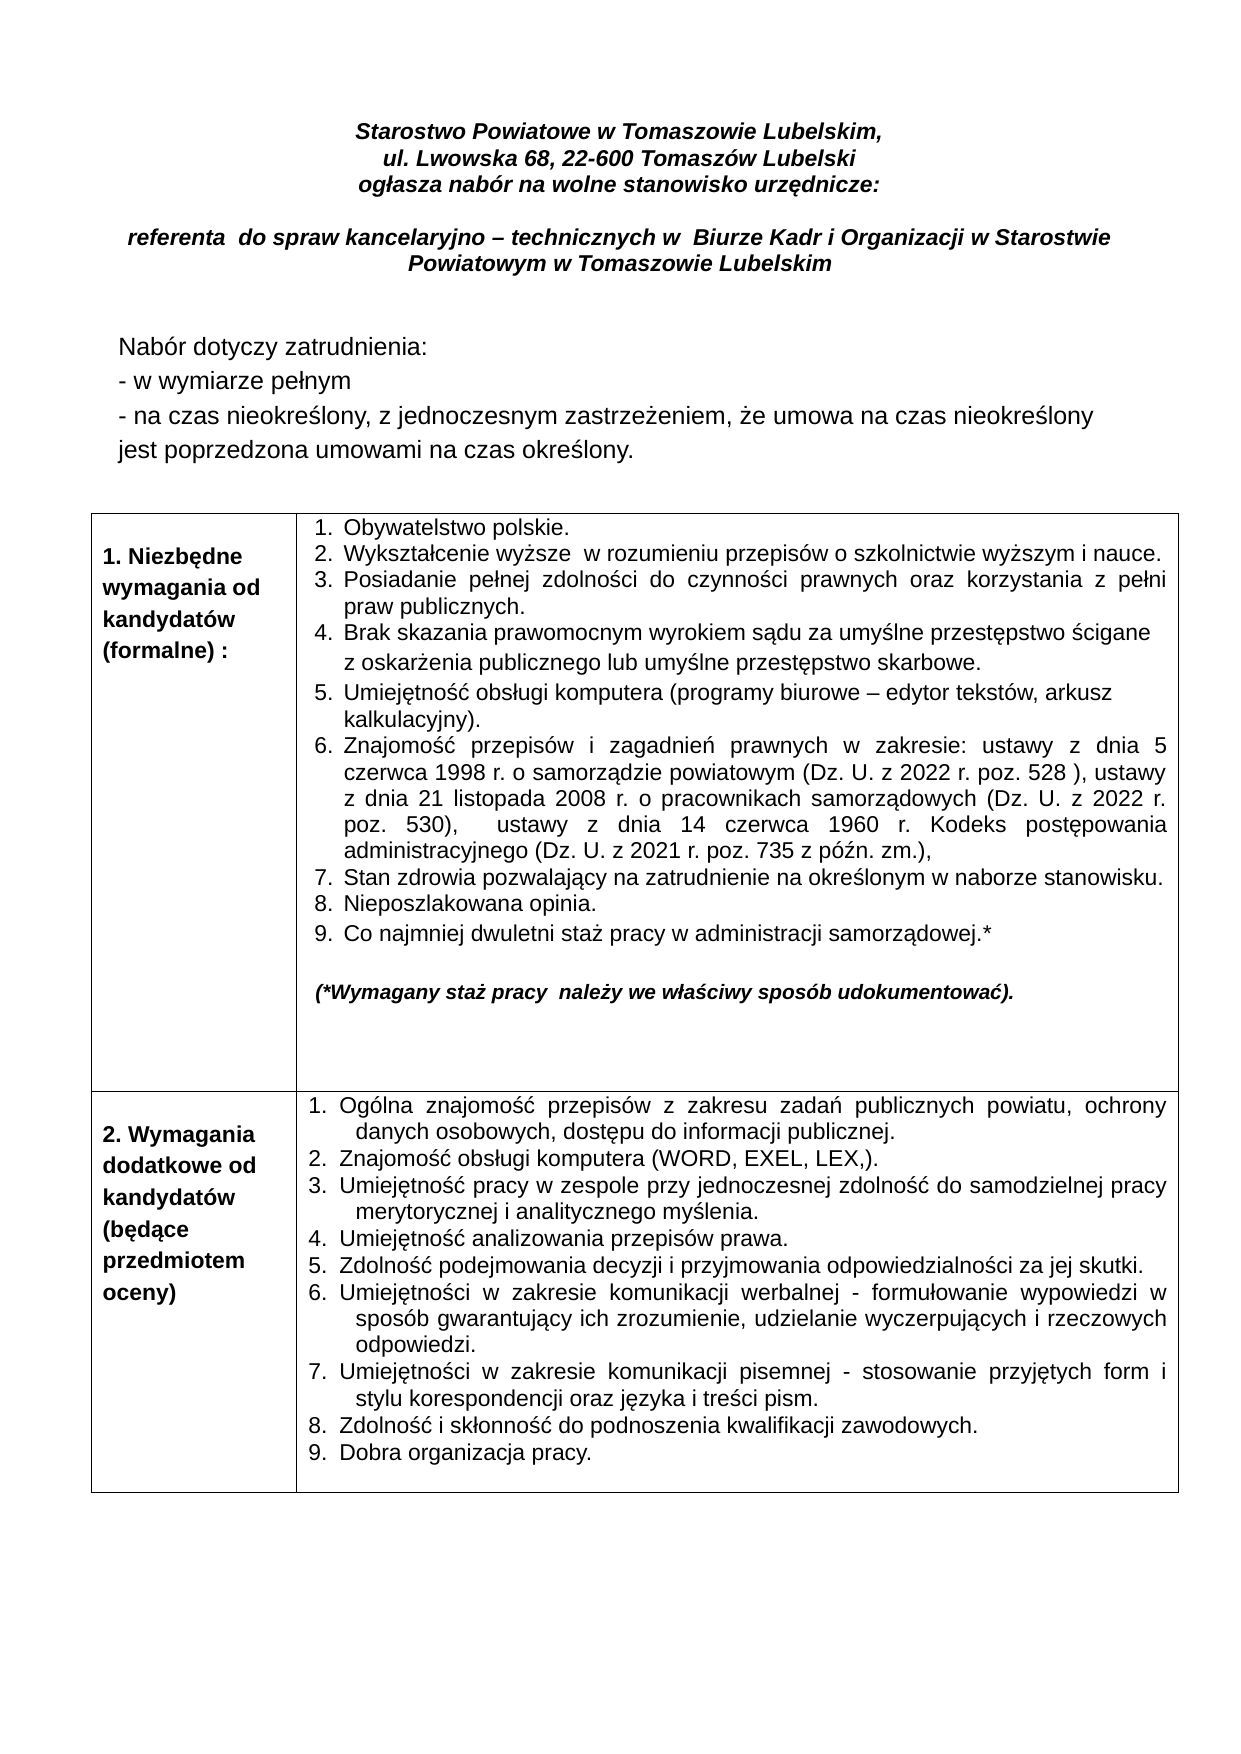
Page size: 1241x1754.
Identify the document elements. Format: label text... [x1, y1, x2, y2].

table_cell Ogólna znajomość przepisów z zakresu zadań publicznych powiatu, ochrony danych osobowych, dostępu do informacji publicznej. Znajomość obsługi komputera (WORD, EXEL, LEX,). Umiejętność pracy w zespole przy jednoczesnej zdolność do samodzielnej pracy merytorycznej i analitycznego myślenia. Umiejętność analizowania przepisów prawa. Zdolność podejmowania decyzji i przyjmowania odpowiedzialności za jej skutki. Umiejętności w zakresie komunikacji werbalnej - formułowanie wypowiedzi w sposób gwarantujący ich zrozumienie, udzielanie wyczerpujących i rzeczowych odpowiedzi. Umiejętności w zakresie komunikacji pisemnej - stosowanie przyjętych form i stylu korespondencji oraz języka i treści pism. Zdolność i skłonność do podnoszenia kwalifikacji zawodowych. Dobra organizacja pracy. [297, 1092, 1178, 1492]
table_header 1. Niezbędne wymagania od kandydatów (formalne) : [92, 514, 296, 1091]
text ul. Lwowska 68, 22-600 Tomaszów Lubelski [118, 144, 1122, 171]
text Nabór dotyczy zatrudnienia: - w wymiarze pełnym - na czas nieokreślony, z jednoczesnym zastrzeżeniem, że umowa na czas nieokreślony jest poprzedzona umowami na czas określony. [118, 332, 1122, 464]
text referenta do spraw kancelaryjno – technicznych w Biurze Kadr i Organizacji w Starostwie Powiatowym w Tomaszowie Lubelskim [118, 223, 1122, 276]
table_header Obywatelstwo polskie. Wykształcenie wyższe w rozumieniu przepisów o szkolnictwie wyższym i nauce. Posiadanie pełnej zdolności do czynności prawnych oraz korzystania z pełni praw publicznych. Brak skazania prawomocnym wyrokiem sądu za umyślne przestępstwo ścigane z oskarżenia publicznego lub umyślne przestępstwo skarbowe. Umiejętność obsługi komputera (programy biurowe – edytor tekstów, arkusz kalkulacyjny). Znajomość przepisów i zagadnień prawnych w zakresie: ustawy z dnia 5 czerwca 1998 r. o samorządzie powiatowym (Dz. U. z 2022 r. poz. 528 ), ustawy z dnia 21 listopada 2008 r. o pracownikach samorządowych (Dz. U. z 2022 r. poz. 530), ustawy z dnia 14 czerwca 1960 r. Kodeks postępowania administracyjnego (Dz. U. z 2021 r. poz. 735 z późn. zm.), Stan zdrowia pozwalający na zatrudnienie na określonym w naborze stanowisku. Nieposzlakowana opinia. Co najmniej dwuletni staż pracy w administracji samorządowej.* (*Wymagany staż pracy należy we właściwy sposób udokumentować). [297, 514, 1178, 1091]
text ogłasza nabór na wolne stanowisko urzędnicze: [118, 171, 1122, 197]
text Starostwo Powiatowe w Tomaszowie Lubelskim, [118, 118, 1122, 144]
table_cell 2. Wymagania dodatkowe od kandydatów (będące przedmiotem oceny) [92, 1092, 296, 1492]
